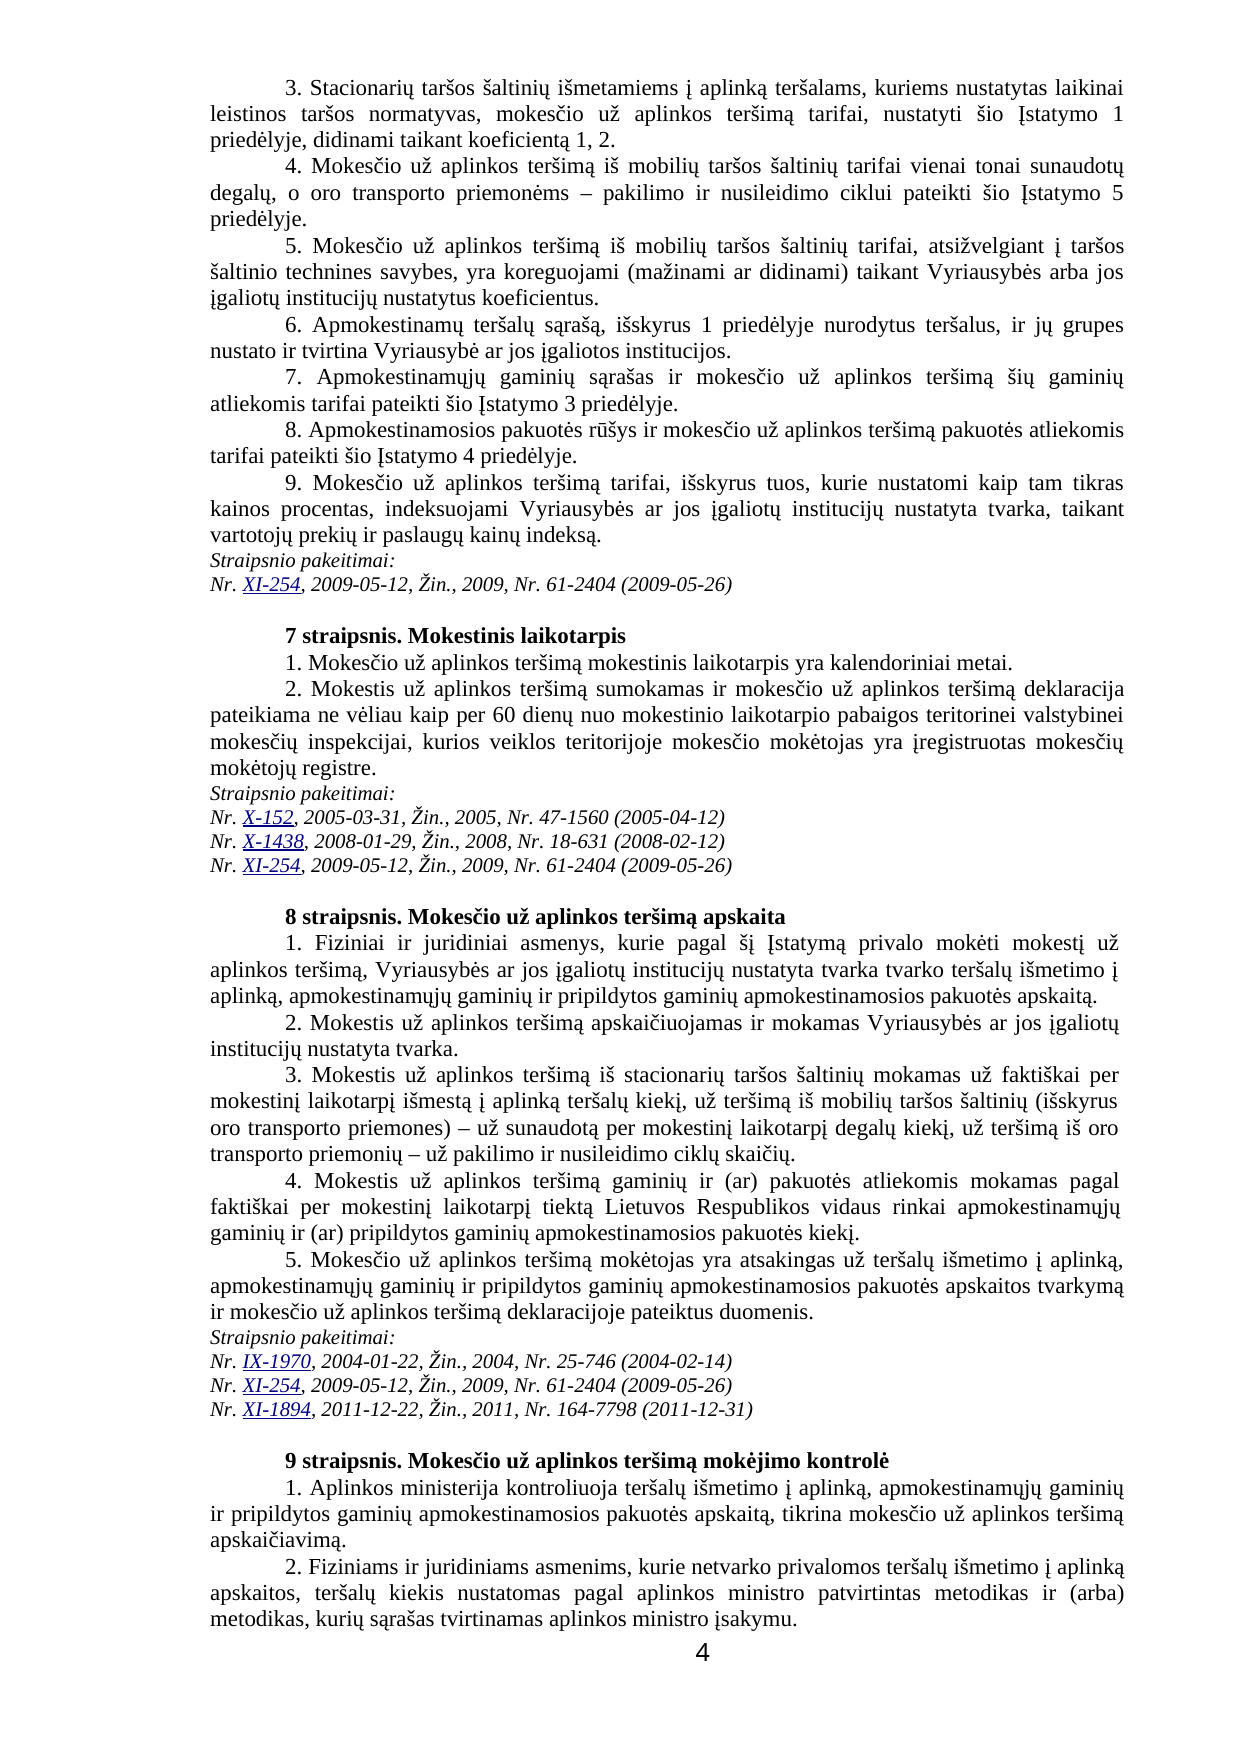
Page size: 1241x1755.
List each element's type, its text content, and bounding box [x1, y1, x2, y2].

text 8 straipsnis. Mokesčio už aplinkos teršimą apskaita [210, 903, 1120, 929]
text Nr. XI-254, 2009-05-12, Žin., 2009, Nr. 61-2404 (2009-05-26) [210, 572, 1120, 596]
text 6. Apmokestinamų teršalų sąrašą, išskyrus 1 priedėlyje nurodytus teršalus, ir jų grupes nustato ir tvirtina Vyriausybė ar jos įgaliotos institucijos. [210, 311, 1126, 363]
text 3. Mokestis už aplinkos teršimą iš stacionarių taršos šaltinių mokamas už faktiškai per mokestinį laikotarpį išmestą į aplinką teršalų kiekį, už teršimą iš mobilių taršos šaltinių (išskyrus oro transporto priemones) – už sunaudotą per mokestinį laikotarpį degalų kiekį, už teršimą iš oro transporto priemonių – už pakilimo ir nusileidimo ciklų skaičių. [210, 1061, 1120, 1167]
text 3. Stacionarių taršos šaltinių išmetamiems į aplinką teršalams, kuriems nustatytas laikinai leistinos taršos normatyvas, mokesčio už aplinkos teršimą tarifai, nustatyti šio Įstatymo 1 priedėlyje, didinami taikant koeficientą 1, 2. [210, 73, 1126, 153]
text Nr. X-1438, 2008-01-29, Žin., 2008, Nr. 18-631 (2008-02-12) [210, 829, 1120, 853]
text 2. Mokestis už aplinkos teršimą apskaičiuojamas ir mokamas Vyriausybės ar jos įgaliotų institucijų nustatyta tvarka. [210, 1008, 1120, 1061]
text Nr. XI-254, 2009-05-12, Žin., 2009, Nr. 61-2404 (2009-05-26) [210, 853, 1120, 877]
text Nr. XI-1894, 2011-12-22, Žin., 2011, Nr. 164-7798 (2011-12-31) [210, 1397, 1126, 1421]
text Straipsnio pakeitimai: [210, 781, 1120, 804]
text Nr. X-152, 2005-03-31, Žin., 2005, Nr. 47-1560 (2005-04-12) [210, 804, 1120, 829]
text 4. Mokesčio už aplinkos teršimą iš mobilių taršos šaltinių tarifai vienai tonai sunaudotų degalų, o oro transporto priemonėms – pakilimo ir nusileidimo ciklui pateikti šio Įstatymo 5 priedėlyje. [210, 153, 1126, 232]
text 2. Fiziniams ir juridiniams asmenims, kurie netvarko privalomos teršalų išmetimo į aplinką apskaitos, teršalų kiekis nustatomas pagal aplinkos ministro patvirtintas metodikas ir (arba) metodikas, kurių sąrašas tvirtinamas aplinkos ministro įsakymu. [210, 1553, 1126, 1632]
text 7 straipsnis. Mokestinis laikotarpis [210, 622, 1120, 649]
text Nr. IX-1970, 2004-01-22, Žin., 2004, Nr. 25-746 (2004-02-14) [210, 1349, 1120, 1373]
text 1. Mokesčio už aplinkos teršimą mokestinis laikotarpis yra kalendoriniai metai. [210, 649, 1120, 675]
text Straipsnio pakeitimai: [210, 1325, 1126, 1349]
text 7. Apmokestinamųjų gaminių sąrašas ir mokesčio už aplinkos teršimą šių gaminių atliekomis tarifai pateikti šio Įstatymo 3 priedėlyje. [210, 363, 1126, 416]
text Straipsnio pakeitimai: [210, 548, 1126, 572]
text 1. Aplinkos ministerija kontroliuoja teršalų išmetimo į aplinką, apmokestinamųjų gaminių ir pripildytos gaminių apmokestinamosios pakuotės apskaitą, tikrina mokesčio už aplinkos teršimą apskaičiavimą. [210, 1474, 1126, 1553]
text 2. Mokestis už aplinkos teršimą sumokamas ir mokesčio už aplinkos teršimą deklaracija pateikiama ne vėliau kaip per 60 dienų nuo mokestinio laikotarpio pabaigos teritorinei valstybinei mokesčių inspekcijai, kurios veiklos teritorijoje mokesčio mokėtojas yra įregistruotas mokesčių mokėtojų registre. [210, 675, 1126, 781]
text 1. Fiziniai ir juridiniai asmenys, kurie pagal šį Įstatymą privalo mokėti mokestį už aplinkos teršimą, Vyriausybės ar jos įgaliotų institucijų nustatyta tvarka tvarko teršalų išmetimo į aplinką, apmokestinamųjų gaminių ir pripildytos gaminių apmokestinamosios pakuotės apskaitą. [210, 929, 1120, 1008]
text 4. Mokestis už aplinkos teršimą gaminių ir (ar) pakuotės atliekomis mokamas pagal faktiškai per mokestinį laikotarpį tiektą Lietuvos Respublikos vidaus rinkai apmokestinamųjų gaminių ir (ar) pripildytos gaminių apmokestinamosios pakuotės kiekį. [210, 1167, 1120, 1246]
text 9 straipsnis. Mokesčio už aplinkos teršimą mokėjimo kontrolė [210, 1447, 1126, 1474]
text 9. Mokesčio už aplinkos teršimą tarifai, išskyrus tuos, kurie nustatomi kaip tam tikras kainos procentas, indeksuojami Vyriausybės ar jos įgaliotų institucijų nustatyta tvarka, taikant vartotojų prekių ir paslaugų kainų indeksą. [210, 469, 1126, 548]
text 8. Apmokestinamosios pakuotės rūšys ir mokesčio už aplinkos teršimą pakuotės atliekomis tarifai pateikti šio Įstatymo 4 priedėlyje. [210, 416, 1126, 469]
text 5. Mokesčio už aplinkos teršimą mokėtojas yra atsakingas už teršalų išmetimo į aplinką, apmokestinamųjų gaminių ir pripildytos gaminių apmokestinamosios pakuotės apskaitos tvarkymą ir mokesčio už aplinkos teršimą deklaracijoje pateiktus duomenis. [210, 1246, 1126, 1325]
text Nr. XI-254, 2009-05-12, Žin., 2009, Nr. 61-2404 (2009-05-26) [210, 1373, 1120, 1397]
text 5. Mokesčio už aplinkos teršimą iš mobilių taršos šaltinių tarifai, atsižvelgiant į taršos šaltinio technines savybes, yra koreguojami (mažinami ar didinami) taikant Vyriausybės arba jos įgaliotų institucijų nustatytus koeficientus. [210, 232, 1126, 311]
